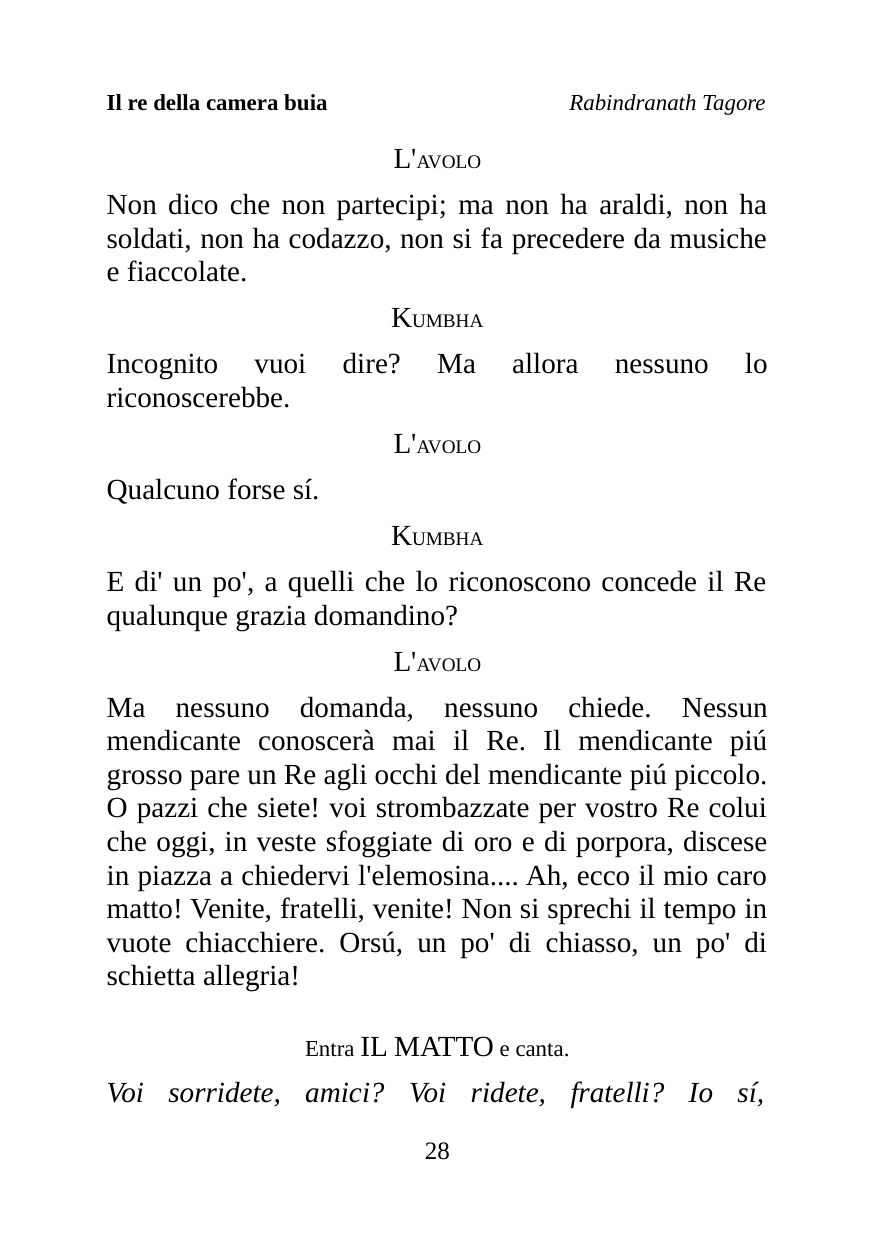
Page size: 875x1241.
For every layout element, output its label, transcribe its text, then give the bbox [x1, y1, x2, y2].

text Kumbha [106, 518, 768, 552]
text E di' un po', a quelli che lo riconoscono concede il Re qualunque grazia domandino? [106, 564, 768, 631]
text Qualcuno forse sí. [106, 472, 768, 506]
text Incognito vuoi dire? Ma allora nessuno lo riconoscerebbe. [106, 347, 768, 414]
text Voi sorridete, amici? Voi ridete, fratelli? Io sí, [106, 1075, 768, 1109]
text L'avolo [106, 141, 768, 175]
text L'avolo [106, 426, 768, 460]
text Non dico che non partecipi; ma non ha araldi, non ha soldati, non ha codazzo, non si fa precedere da musiche e fiaccolate. [106, 187, 768, 288]
text Entra IL MATTO e canta. [106, 1029, 768, 1063]
text L'avolo [106, 644, 768, 677]
text Ma nessuno domanda, nessuno chiede. Nessun mendicante conoscerà mai il Re. Il mendicante piú grosso pare un Re agli occhi del mendicante piú piccolo. O pazzi che siete! voi strombazzate per vostro Re colui che oggi, in veste sfoggiate di oro e di porpora, discese in piazza a chiedervi l'elemosina.... Ah, ecco il mio caro matto! Venite, fratelli, venite! Non si sprechi il tempo in vuote chiacchiere. Orsú, un po' di chiasso, un po' di schietta allegria! [106, 690, 768, 992]
text Kumbha [106, 301, 768, 334]
